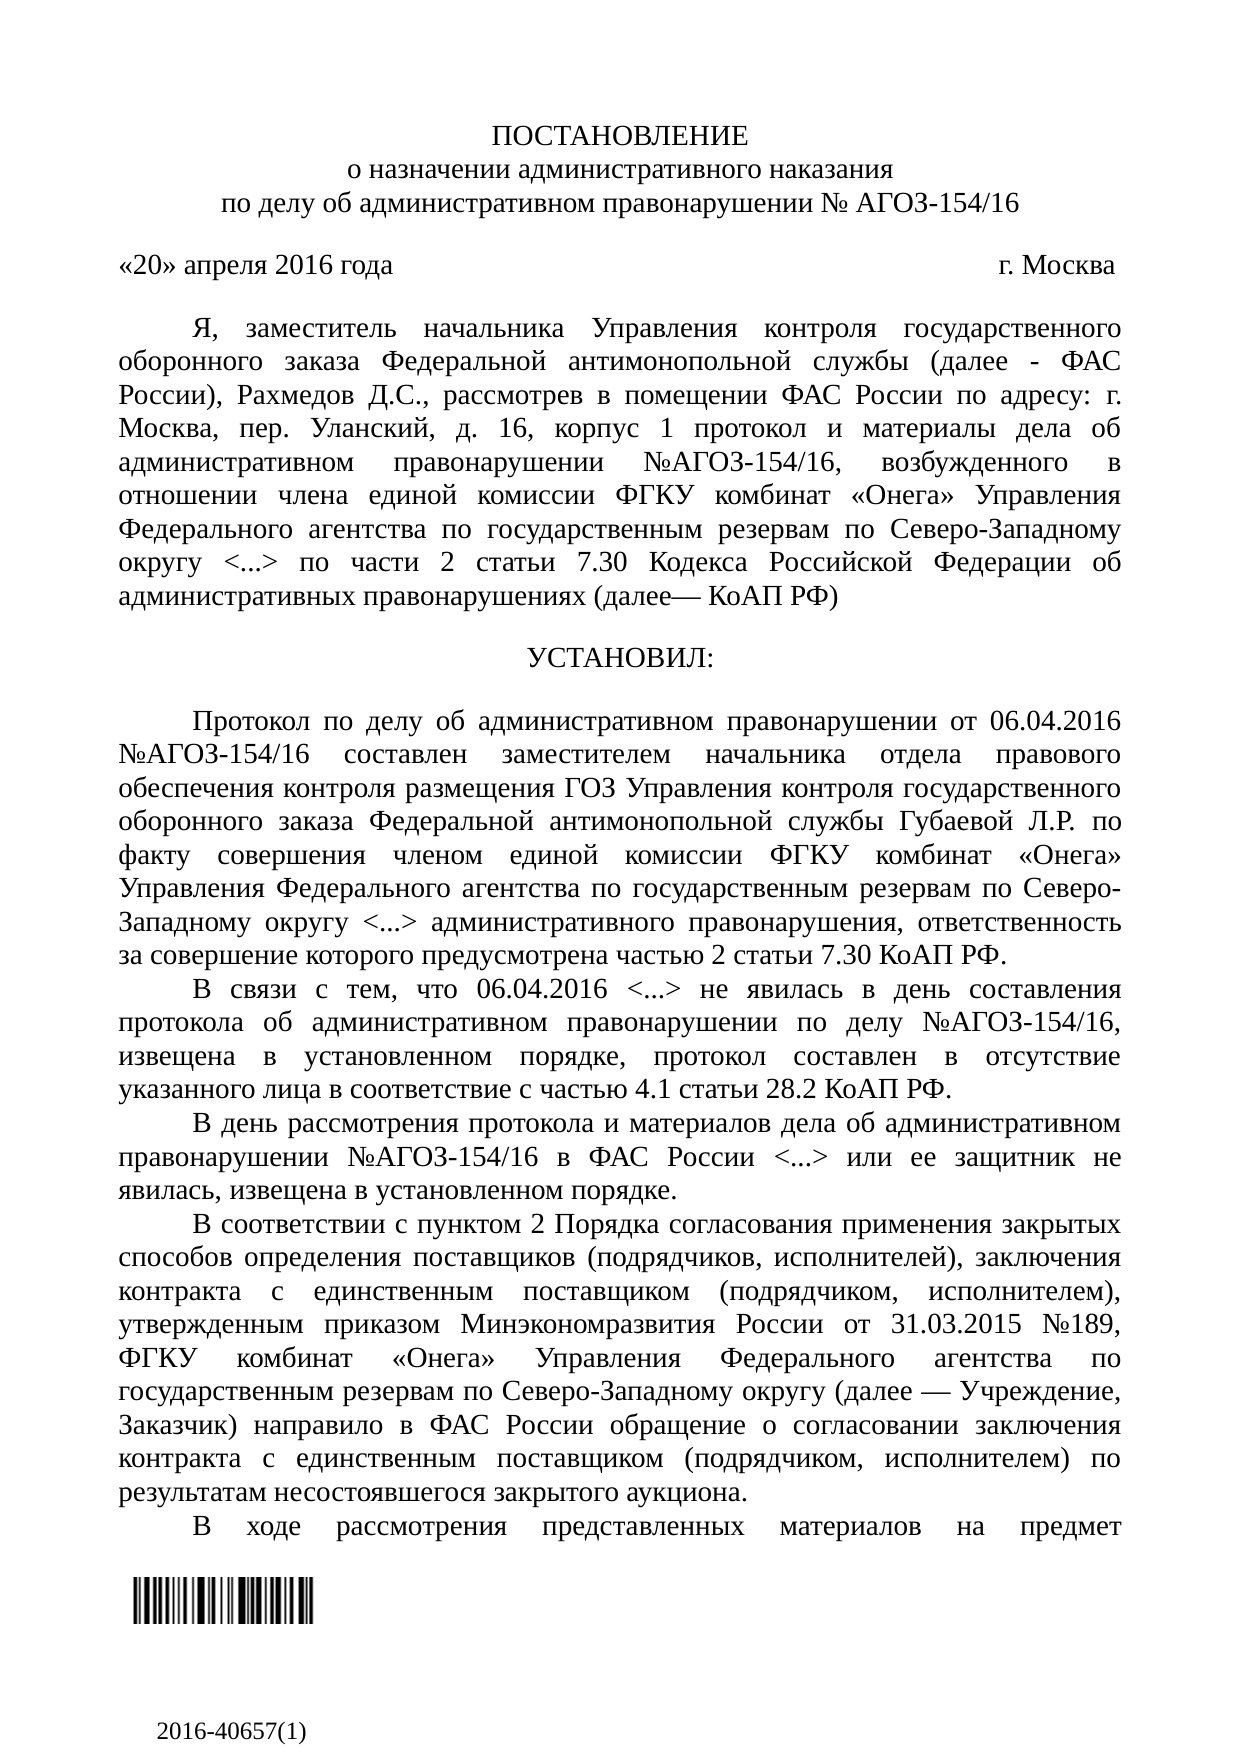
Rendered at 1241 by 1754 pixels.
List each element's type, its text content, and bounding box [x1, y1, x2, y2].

text В день рассмотрения протокола и материалов дела об административном правонарушении №АГОЗ-154/16 в ФАС России <...> или ее защитник не явилась, извещена в установленном порядке. [118, 1105, 1122, 1206]
text В ходе рассмотрения представленных материалов на предмет [118, 1508, 1122, 1541]
text Протокол по делу об административном правонарушении от 06.04.2016 №АГОЗ-154/16 составлен заместителем начальника отдела правового обеспечения контроля размещения ГОЗ Управления контроля государственного оборонного заказа Федеральной антимонопольной службы Губаевой Л.Р. по факту совершения членом единой комиссии ФГКУ комбинат «Онега» Управления Федерального агентства по государственным резервам по Северо-Западному округу <...> административного правонарушения, ответственность за совершение которого предусмотрена частью 2 статьи 7.30 КоАП РФ. [118, 703, 1122, 971]
text Я, заместитель начальника Управления контроля государственного оборонного заказа Федеральной антимонопольной службы (далее - ФАС России), Рахмедов Д.С., рассмотрев в помещении ФАС России по адресу: г. Москва, пер. Уланский, д. 16, корпус 1 протокол и материалы дела об административном правонарушении №АГОЗ-154/16, возбужденного в отношении члена единой комиссии ФГКУ комбинат «Онега» Управления Федерального агентства по государственным резервам по Северо-Западному округу <...> по части 2 статьи 7.30 Кодекса Российской Федерации об административных правонарушениях (далее— КоАП РФ) [118, 310, 1122, 612]
text УСТАНОВИЛ: [118, 640, 1122, 674]
picture [118, 1577, 331, 1624]
text В связи с тем, что 06.04.2016 <...> не явилась в день составления протокола об административном правонарушении по делу №АГОЗ-154/16, извещена в установленном порядке, протокол составлен в отсутствие указанного лица в соответствие с частью 4.1 статьи 28.2 КоАП РФ. [118, 971, 1122, 1105]
text В соответствии с пунктом 2 Порядка согласования применения закрытых способов определения поставщиков (подрядчиков, исполнителей), заключения контракта с единственным поставщиком (подрядчиком, исполнителем), утвержденным приказом Минэкономразвития России от 31.03.2015 №189, ФГКУ комбинат «Онега» Управления Федерального агентства по государственным резервам по Северо-Западному округу (далее — Учреждение, Заказчик) направило в ФАС России обращение о согласовании заключения контракта с единственным поставщиком (подрядчиком, исполнителем) по результатам несостоявшегося закрытого аукциона. [118, 1206, 1122, 1508]
text о назначении административного наказания [118, 152, 1122, 185]
text «20» апреля 2016 года г. Москва [118, 247, 1122, 281]
text ПОСТАНОВЛЕНИЕ [118, 118, 1122, 152]
text по делу об административном правонарушении № АГОЗ-154/16 [118, 185, 1122, 219]
